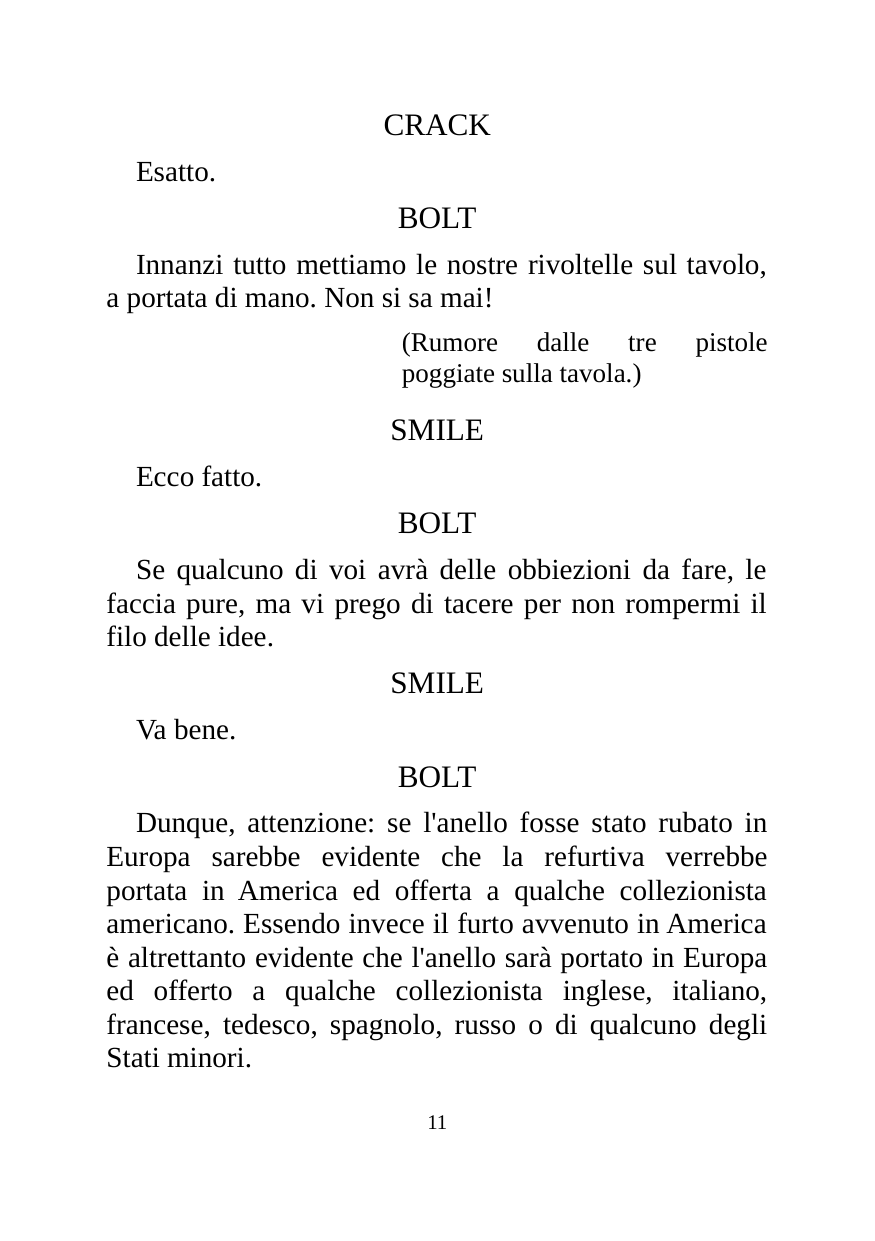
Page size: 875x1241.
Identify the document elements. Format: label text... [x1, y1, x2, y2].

text BOLT [106, 199, 768, 235]
text Esatto. [106, 154, 768, 187]
text BOLT [106, 505, 768, 541]
text Innanzi tutto mettiamo le nostre rivoltelle sul tavolo, a portata di mano. Non si sa mai! [106, 247, 768, 314]
text Va bene. [106, 712, 768, 746]
text SMILE [106, 412, 768, 448]
text Se qualcuno di voi avrà delle obbiezioni da fare, le faccia pure, ma vi prego di tacere per non rompermi il filo delle idee. [106, 552, 768, 653]
text BOLT [106, 758, 768, 794]
text SMILE [106, 665, 768, 701]
text Dunque, attenzione: se l'anello fosse stato rubato in Europa sarebbe evidente che la refurtiva verrebbe portata in America ed offerta a qualche collezionista americano. Essendo invece il furto avvenuto in America è altrettanto evidente che l'anello sarà portato in Europa ed offerto a qualche collezionista inglese, italiano, francese, tedesco, spagnolo, russo o di qualcuno degli Stati minori. [106, 806, 768, 1074]
text (Rumore dalle tre pistole poggiate sulla tavola.) [402, 326, 768, 388]
text CRACK [106, 106, 768, 142]
text Ecco fatto. [106, 459, 768, 493]
